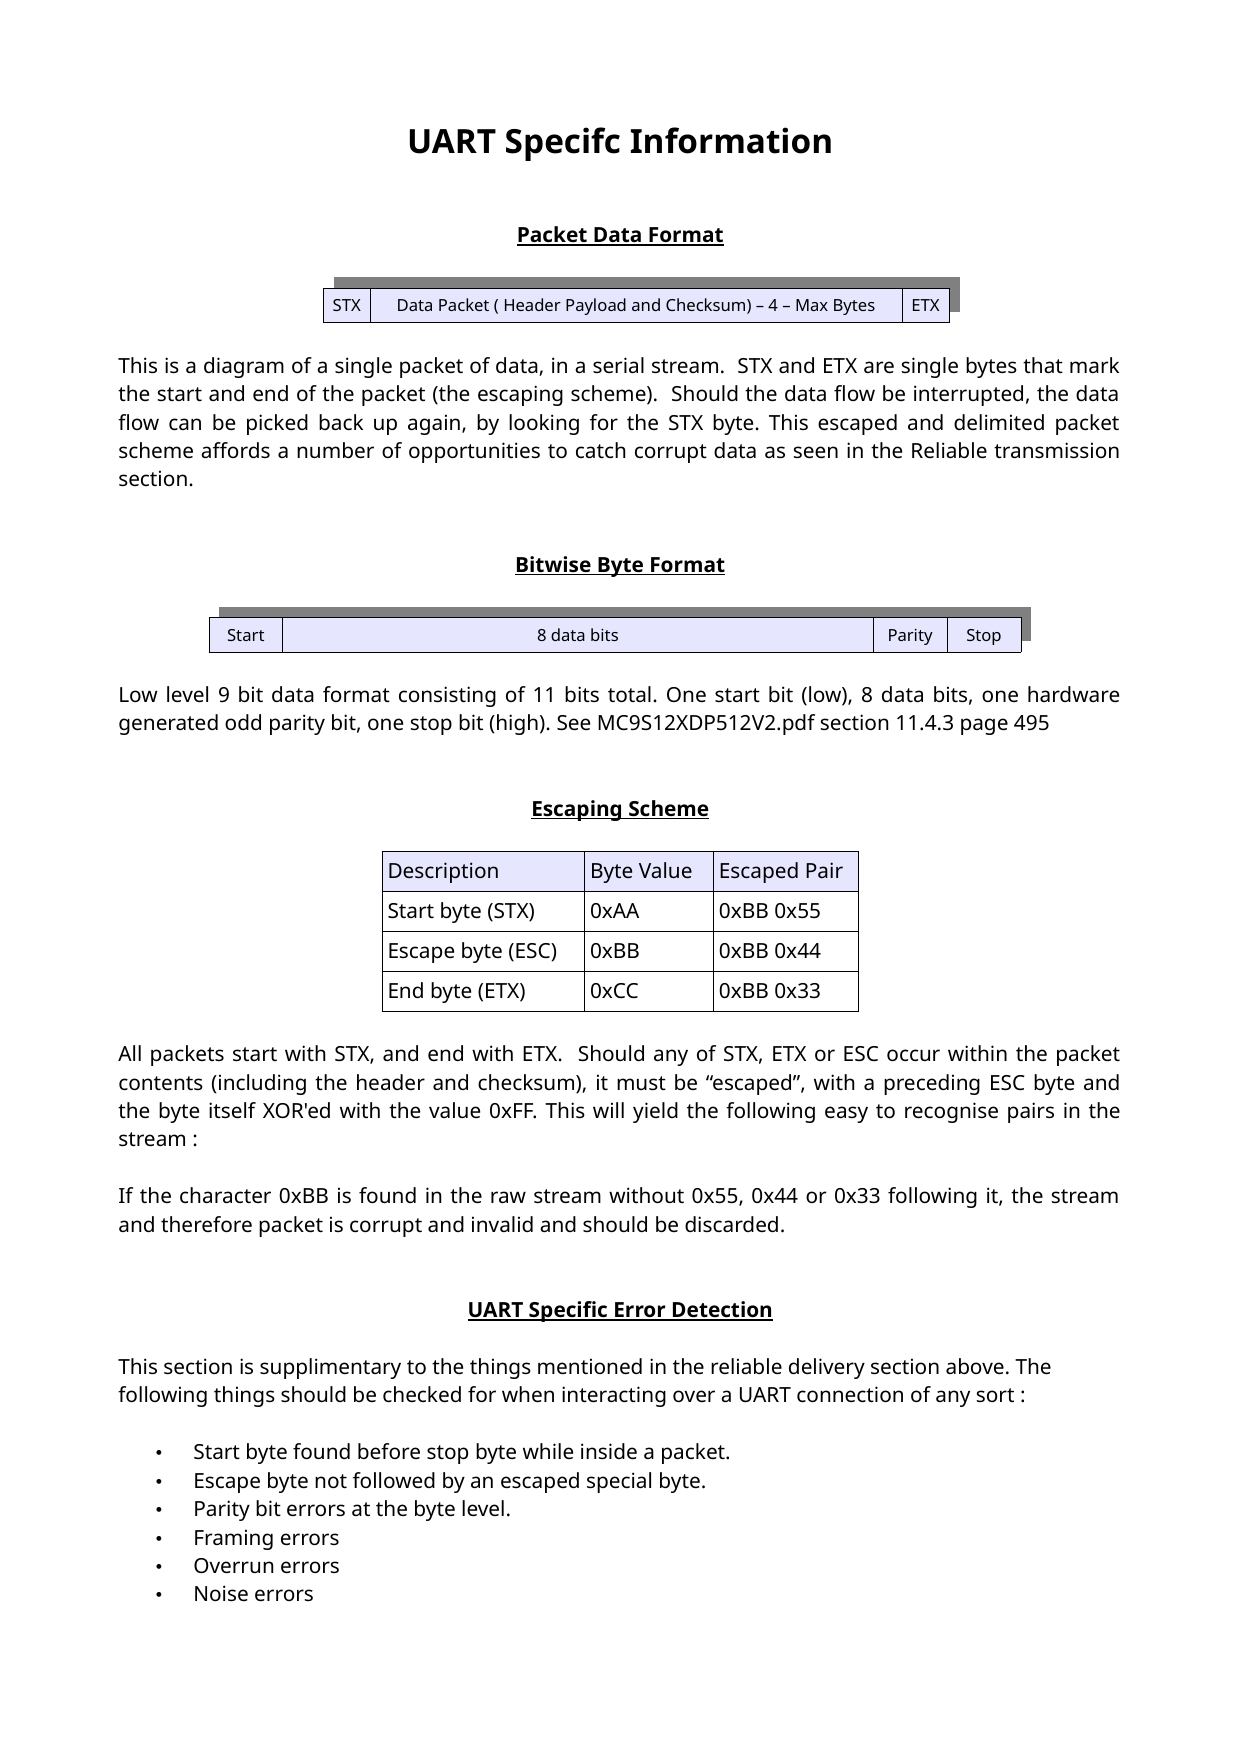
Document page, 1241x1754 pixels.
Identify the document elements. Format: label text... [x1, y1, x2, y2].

table_header STX [324, 289, 370, 322]
text This section is supplimentary to the things mentioned in the reliable delivery section above. The following things should be checked for when interacting over a UART connection of any sort : [118, 1352, 1122, 1409]
table_header ETX [903, 289, 949, 322]
list Start byte found before stop byte while inside a packet. [156, 1437, 1122, 1466]
table_cell Start byte (STX) [383, 892, 584, 931]
table_header Stop [948, 618, 1021, 652]
table_cell 0xBB [585, 932, 713, 971]
table_header Start [210, 618, 282, 652]
list Escape byte not followed by an escaped special byte. [156, 1466, 1122, 1494]
table_cell 0xBB 0x33 [714, 972, 858, 1011]
text This is a diagram of a single packet of data, in a serial stream. STX and ETX are single bytes that mark the start and end of the packet (the escaping scheme). Should the data flow be interrupted, the data flow can be picked back up again, by looking for the STX byte. This escaped and delimited packet scheme affords a number of opportunities to catch corrupt data as seen in the Reliable transmission section. [118, 351, 1122, 493]
text UART Specific Error Detection [118, 1295, 1122, 1324]
text Packet Data Format [118, 220, 1122, 249]
table_header Data Packet ( Header Payload and Checksum) – 4 – Max Bytes [371, 289, 902, 322]
table_header Escaped Pair [714, 852, 858, 891]
table_header Description [383, 852, 584, 891]
table_cell 0xBB 0x44 [714, 932, 858, 971]
table_cell 0xCC [585, 972, 713, 1011]
table_cell End byte (ETX) [383, 972, 584, 1011]
list Noise errors [156, 1579, 1122, 1608]
list Overrun errors [156, 1551, 1122, 1579]
list Framing errors [156, 1523, 1122, 1551]
text If the character 0xBB is found in the raw stream without 0x55, 0x44 or 0x33 following it, the stream and therefore packet is corrupt and invalid and should be discarded. [118, 1181, 1122, 1238]
text Bitwise Byte Format [118, 550, 1122, 578]
text Escaping Scheme [118, 794, 1122, 822]
table_header Parity [874, 618, 947, 652]
table_cell 0xAA [585, 892, 713, 931]
text All packets start with STX, and end with ETX. Should any of STX, ETX or ESC occur within the packet contents (including the header and checksum), it must be “escaped”, with a preceding ESC byte and the byte itself XOR'ed with the value 0xFF. This will yield the following easy to recognise pairs in the stream : [118, 1039, 1122, 1153]
list Parity bit errors at the byte level. [156, 1494, 1122, 1523]
table_cell 0xBB 0x55 [714, 892, 858, 931]
table_header 8 data bits [283, 618, 873, 652]
table_cell Escape byte (ESC) [383, 932, 584, 971]
text Low level 9 bit data format consisting of 11 bits total. One start bit (low), 8 data bits, one hardware generated odd parity bit, one stop bit (high). See MC9S12XDP512V2.pdf section 11.4.3 page 495 [118, 680, 1122, 737]
table_header Byte Value [585, 852, 713, 891]
text UART Specifc Information [118, 118, 1122, 163]
